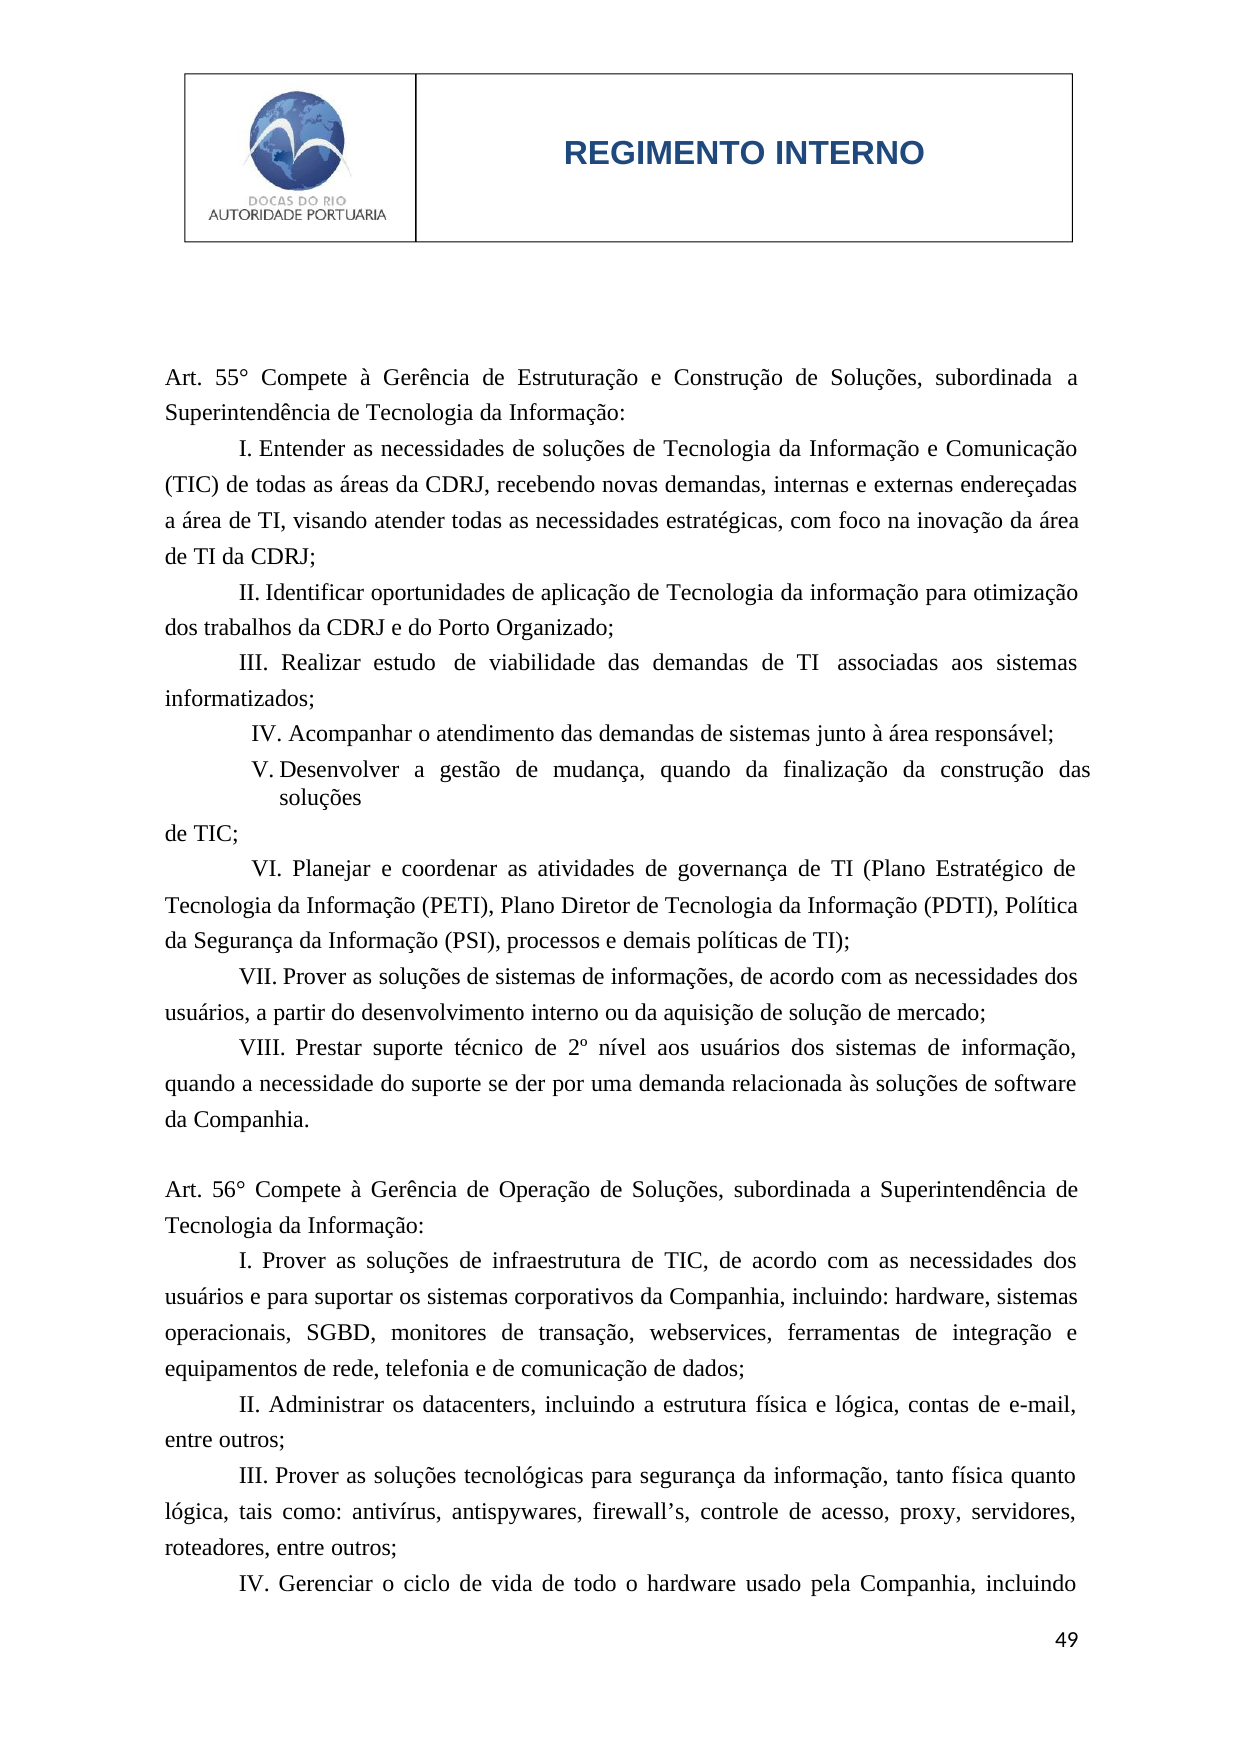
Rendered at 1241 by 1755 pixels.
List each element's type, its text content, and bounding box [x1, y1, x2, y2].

text Tecnologia da Informação (PETI), Plano Diretor de Tecnologia da Informação (PDTI), Política da Segurança da Informação (PSI), processos e demais políticas de TI); [164, 891, 1078, 953]
list Identificar oportunidades de aplicação de Tecnologia da informação para otimização dos trabalhos da CDRJ e do Porto Organizado; [164, 577, 1079, 640]
list Prover as soluções tecnológicas para segurança da informação, tanto física quanto lógica, tais como: antivírus, antispywares, firewall’s, controle de acesso, proxy, servidores, roteadores, entre outros; [164, 1461, 1078, 1560]
list Prover as soluções de infraestrutura de TIC, de acordo com as necessidades dos usuários e para suportar os sistemas corporativos da Companhia, incluindo: hardware, sistemas operacionais, SGBD, monitores de transação, webservices, ferramentas de integração e equipamentos de rede, telefonia e de comunicação de dados; [164, 1246, 1078, 1382]
list Gerenciar o ciclo de vida de todo o hardware usado pela Companhia, incluindo [164, 1569, 1078, 1596]
list Prover as soluções de sistemas de informações, de acordo com as necessidades dos usuários, a partir do desenvolvimento interno ou da aquisição de solução de mercado; [164, 962, 1078, 1025]
text Art. 55° Compete à Gerência de Estruturação e Construção de Soluções, subordinada a Superintendência de Tecnologia da Informação: [164, 362, 1078, 426]
text de TIC; [164, 819, 1091, 847]
list Acompanhar o atendimento das demandas de sistemas junto à área responsável; [251, 720, 1091, 747]
list Prestar suporte técnico de 2º nível aos usuários dos sistemas de informação, quando a necessidade do suporte se der por uma demanda relacionada às soluções de software da Companhia. [164, 1033, 1078, 1133]
text Art. 56° Compete à Gerência de Operação de Soluções, subordinada a Superintendência de Tecnologia da Informação: [164, 1175, 1078, 1238]
list Entender as necessidades de soluções de Tecnologia da Informação e Comunicação (TIC) de todas as áreas da CDRJ, recebendo novas demandas, internas e externas endereçadas a área de TI, visando atender todas as necessidades estratégicas, com foco na inovação da área de TI da CDRJ; [164, 434, 1079, 569]
list Realizar estudo de viabilidade das demandas de TI associadas aos sistemas informatizados; [164, 648, 1078, 712]
list Desenvolver a gestão de mudança, quando da finalização da construção das soluções [251, 755, 1091, 811]
list Administrar os datacenters, incluindo a estrutura física e lógica, contas de e-mail, entre outros; [164, 1390, 1079, 1453]
list Planejar e coordenar as atividades de governança de TI (Plano Estratégico de [251, 854, 1091, 882]
